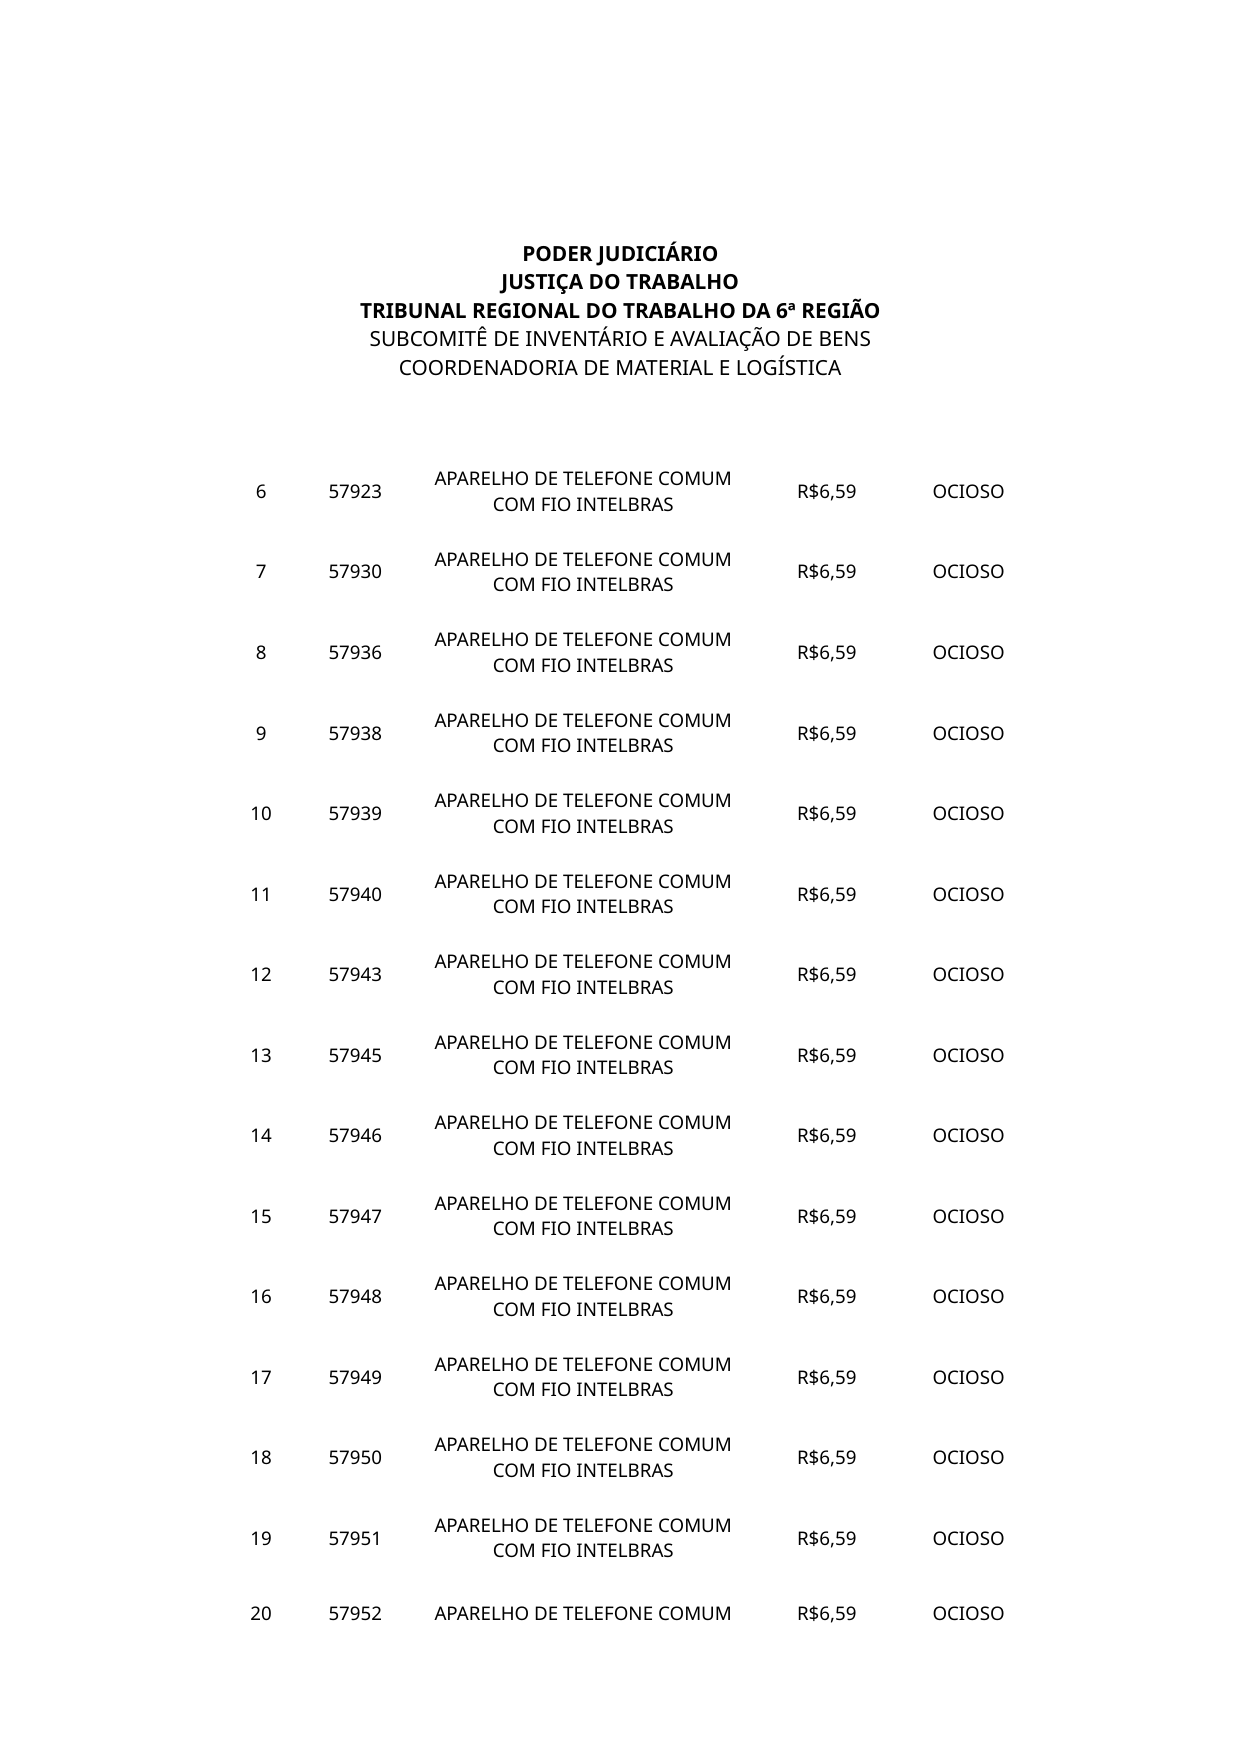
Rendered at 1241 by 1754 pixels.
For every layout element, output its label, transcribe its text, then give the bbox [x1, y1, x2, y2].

table_cell 57939 [298, 788, 412, 868]
table_cell R$6,59 [754, 1512, 899, 1593]
table_cell 57946 [298, 1110, 412, 1190]
table_cell APARELHO DE TELEFONE COMUM COM FIO INTELBRAS [412, 1271, 754, 1351]
table_cell 57950 [298, 1432, 412, 1512]
table_cell OCIOSO [899, 1593, 1037, 1633]
table_cell OCIOSO [899, 949, 1037, 1029]
table_cell 7 [224, 546, 298, 627]
table_cell OCIOSO [899, 788, 1037, 868]
table_cell OCIOSO [899, 1190, 1037, 1271]
table_cell R$6,59 [754, 1593, 899, 1633]
table_cell R$6,59 [754, 1271, 899, 1351]
table_cell [899, 411, 1037, 466]
table_cell R$6,59 [754, 546, 899, 627]
table_cell OCIOSO [899, 1029, 1037, 1110]
table_cell OCIOSO [899, 546, 1037, 627]
table_cell 15 [224, 1190, 298, 1271]
table_cell APARELHO DE TELEFONE COMUM COM FIO INTELBRAS [412, 707, 754, 788]
table_cell APARELHO DE TELEFONE COMUM COM FIO INTELBRAS [412, 868, 754, 949]
table_cell R$6,59 [754, 1351, 899, 1432]
table_cell 16 [224, 1271, 298, 1351]
table_cell R$6,59 [754, 868, 899, 949]
table_cell R$6,59 [754, 1190, 899, 1271]
table_cell APARELHO DE TELEFONE COMUM COM FIO INTELBRAS [412, 1512, 754, 1593]
table_cell 57947 [298, 1190, 412, 1271]
table_cell R$6,59 [754, 788, 899, 868]
table_cell 12 [224, 949, 298, 1029]
table_cell APARELHO DE TELEFONE COMUM [412, 1593, 754, 1633]
table_cell 57943 [298, 949, 412, 1029]
table_cell APARELHO DE TELEFONE COMUM COM FIO INTELBRAS [412, 1432, 754, 1512]
table_cell APARELHO DE TELEFONE COMUM COM FIO INTELBRAS [412, 949, 754, 1029]
table_cell 11 [224, 868, 298, 949]
table_cell OCIOSO [899, 1271, 1037, 1351]
table_cell R$6,59 [754, 466, 899, 546]
table_cell OCIOSO [899, 627, 1037, 707]
table_cell 57952 [298, 1593, 412, 1633]
table_cell APARELHO DE TELEFONE COMUM COM FIO INTELBRAS [412, 546, 754, 627]
table_cell 14 [224, 1110, 298, 1190]
table_cell 8 [224, 627, 298, 707]
table_cell 9 [224, 707, 298, 788]
table_cell R$6,59 [754, 1432, 899, 1512]
table_cell 57938 [298, 707, 412, 788]
table_cell 57951 [298, 1512, 412, 1593]
table_cell 18 [224, 1432, 298, 1512]
table_cell APARELHO DE TELEFONE COMUM COM FIO INTELBRAS [412, 1351, 754, 1432]
table_cell OCIOSO [899, 466, 1037, 546]
table_cell APARELHO DE TELEFONE COMUM COM FIO INTELBRAS [412, 466, 754, 546]
table_cell R$6,59 [754, 949, 899, 1029]
table_cell 57930 [298, 546, 412, 627]
table_cell R$6,59 [754, 1110, 899, 1190]
table_cell OCIOSO [899, 868, 1037, 949]
table_cell [754, 411, 899, 466]
table_cell R$6,59 [754, 707, 899, 788]
table_cell 17 [224, 1351, 298, 1432]
table_cell 57940 [298, 868, 412, 949]
table_cell OCIOSO [899, 707, 1037, 788]
table_cell APARELHO DE TELEFONE COMUM COM FIO INTELBRAS [412, 1190, 754, 1271]
table_cell OCIOSO [899, 1110, 1037, 1190]
table_cell R$6,59 [754, 627, 899, 707]
table_cell 57949 [298, 1351, 412, 1432]
table_cell APARELHO DE TELEFONE COMUM COM FIO INTELBRAS [412, 788, 754, 868]
table_cell 19 [224, 1512, 298, 1593]
table_cell 6 [224, 466, 298, 546]
table_cell 20 [224, 1593, 298, 1633]
table_cell [298, 411, 412, 466]
table_cell 57923 [298, 466, 412, 546]
table_cell APARELHO DE TELEFONE COMUM COM FIO INTELBRAS [412, 627, 754, 707]
table_cell 57948 [298, 1271, 412, 1351]
table_cell 57945 [298, 1029, 412, 1110]
table_cell OCIOSO [899, 1351, 1037, 1432]
table_cell [412, 411, 754, 466]
table_cell 10 [224, 788, 298, 868]
table_cell [224, 411, 298, 466]
table_cell OCIOSO [899, 1512, 1037, 1593]
table_cell APARELHO DE TELEFONE COMUM COM FIO INTELBRAS [412, 1110, 754, 1190]
table_cell R$6,59 [754, 1029, 899, 1110]
table_cell OCIOSO [899, 1432, 1037, 1512]
table_cell APARELHO DE TELEFONE COMUM COM FIO INTELBRAS [412, 1029, 754, 1110]
table_cell 13 [224, 1029, 298, 1110]
table_cell 57936 [298, 627, 412, 707]
